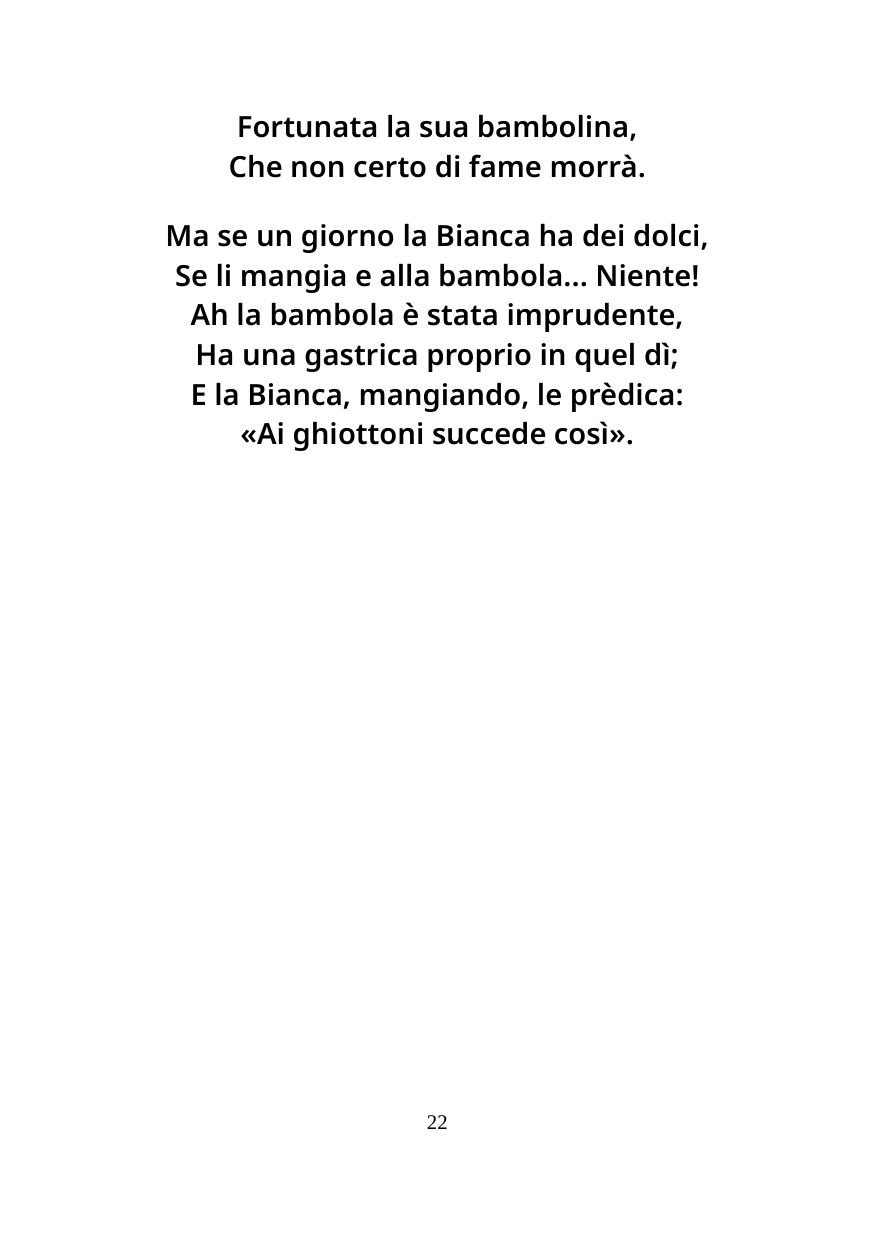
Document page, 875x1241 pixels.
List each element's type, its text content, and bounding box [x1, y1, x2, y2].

text Ma se un giorno la Bianca ha dei dolci, Se li mangia e alla bambola... Niente! Ah la bambola è stata imprudente, Ha una gastrica proprio in quel dì; E la Bianca, mangiando, le prèdica: «Ai ghiottoni succede così». [106, 215, 768, 453]
text Fortunata la sua bambolina, Che non certo di fame morrà. [106, 106, 768, 186]
